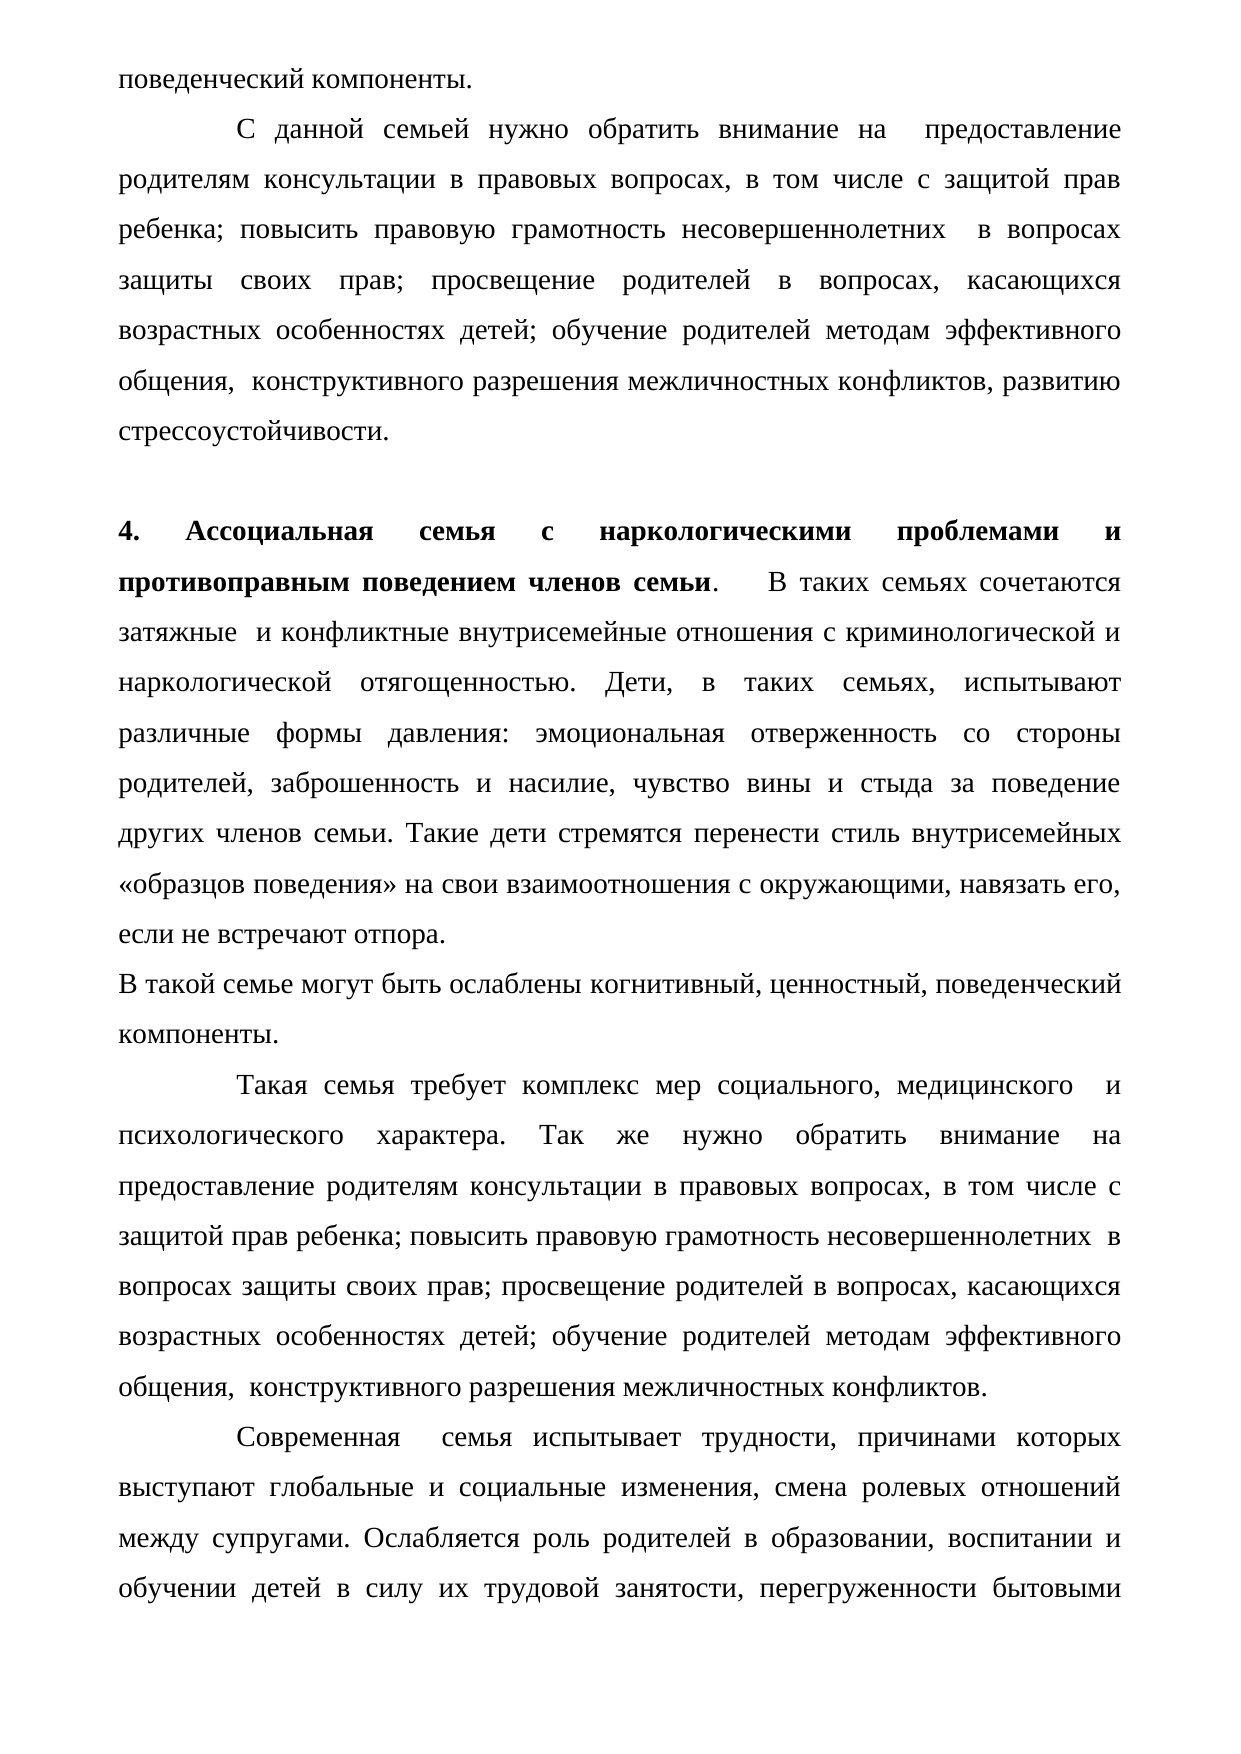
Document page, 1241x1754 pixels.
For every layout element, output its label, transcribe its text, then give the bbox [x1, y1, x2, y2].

text Такая семья требует комплекс мер социального, медицинского и психологического характера. Так же нужно обратить внимание на предоставление родителям консультации в правовых вопросах, в том числе с защитой прав ребенка; повысить правовую грамотность несовершеннолетних в вопросах защиты своих прав; просвещение родителей в вопросах, касающихся возрастных особенностях детей; обучение родителей методам эффективного общения, конструктивного разрешения межличностных конфликтов. [118, 1067, 1122, 1402]
text поведенческий компоненты. [118, 61, 1122, 94]
text С данной семьей нужно обратить внимание на предоставление родителям консультации в правовых вопросах, в том числе с защитой прав ребенка; повысить правовую грамотность несовершеннолетних в вопросах защиты своих прав; просвещение родителей в вопросах, касающихся возрастных особенностях детей; обучение родителей методам эффективного общения, конструктивного разрешения межличностных конфликтов, развитию стрессоустойчивости. [118, 111, 1122, 446]
text Современная семья испытывает трудности, причинами которых выступают глобальные и социальные изменения, смена ролевых отношений между супругами. Ослабляется роль родителей в образовании, воспитании и обучении детей в силу их трудовой занятости, перегруженности бытовыми [118, 1419, 1122, 1604]
text 4. Ассоциальная семья с наркологическими проблемами и противоправным поведением членов семьи. В таких семьях сочетаются затяжные и конфликтные внутрисемейные отношения с криминологической и наркологической отягощенностью. Дети, в таких семьях, испытывают различные формы давления: эмоциональная отверженность со стороны родителей, заброшенность и насилие, чувство вины и стыда за поведение других членов семьи. Такие дети стремятся перенести стиль внутрисемейных «образцов поведения» на свои взаимоотношения с окружающими, навязать его, если не встречают отпора. [118, 513, 1122, 949]
text В такой семье могут быть ослаблены когнитивный, ценностный, поведенческий компоненты. [118, 966, 1122, 1050]
